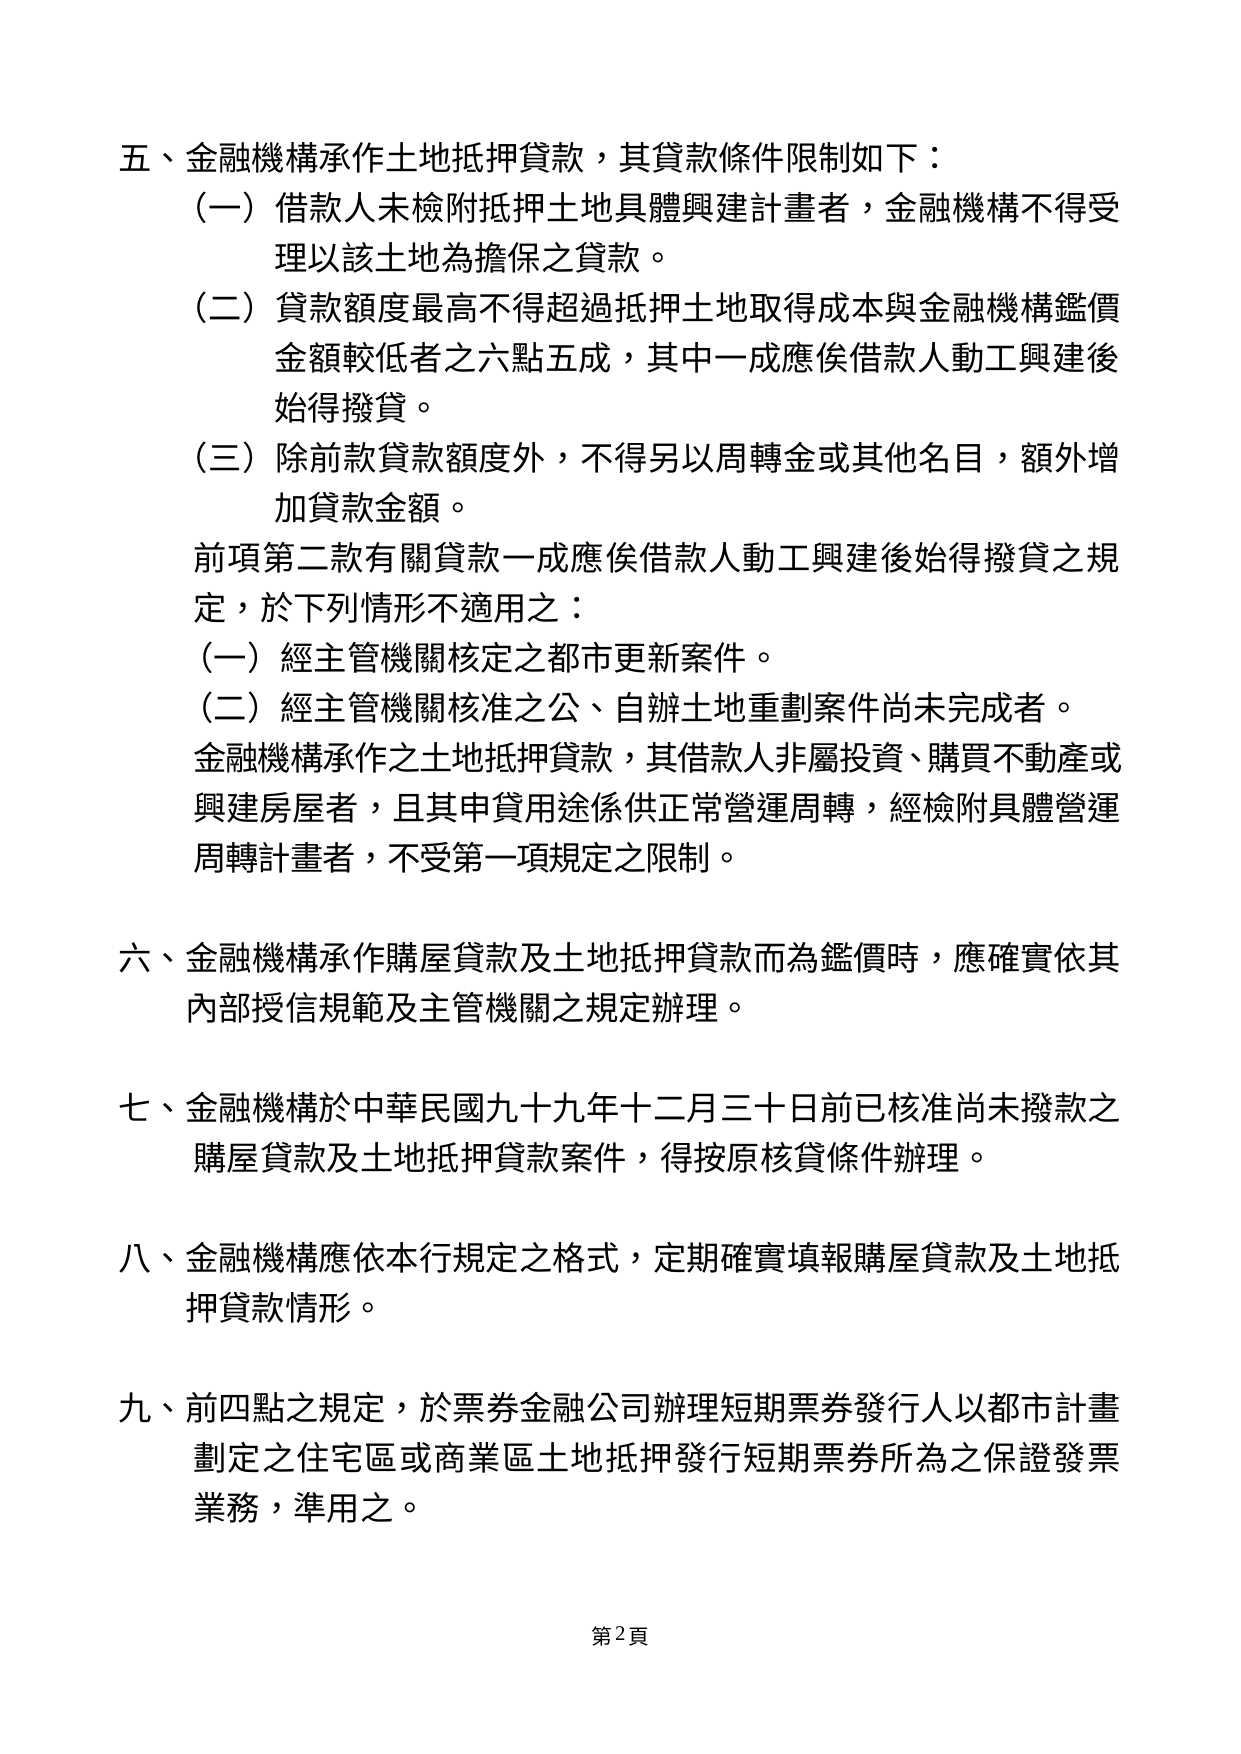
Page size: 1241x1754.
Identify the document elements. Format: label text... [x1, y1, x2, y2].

text 七、金融機構於中華民國九十九年十二月三十日前已核准尚未撥款之購屋貸款及土地抵押貸款案件，得按原核貸條件辦理。 [118, 1080, 1122, 1180]
text 八、金融機構應依本行規定之格式，定期確實填報購屋貸款及土地抵押貸款情形。 [118, 1230, 1122, 1330]
text 五、金融機構承作土地抵押貸款，其貸款條件限制如下： [118, 130, 1117, 180]
text （三）除前款貸款額度外，不得另以周轉金或其他名目，額外增加貸款金額。 [174, 430, 1122, 530]
text （二）經主管機關核准之公、自辦土地重劃案件尚未完成者。 [180, 680, 1122, 730]
text （二）貸款額度最高不得超過抵押土地取得成本與金融機構鑑價金額較低者之六點五成，其中一成應俟借款人動工興建後始得撥貸。 [174, 280, 1122, 430]
text 金融機構承作之土地抵押貸款，其借款人非屬投資、購買不動產或興建房屋者，且其申貸用途係供正常營運周轉，經檢附具體營運周轉計畫者，不受第一項規定之限制。 [193, 730, 1122, 880]
text （一）經主管機關核定之都市更新案件。 [180, 630, 1122, 680]
text 前項第二款有關貸款一成應俟借款人動工興建後始得撥貸之規定，於下列情形不適用之： [193, 530, 1122, 630]
text 九、前四點之規定，於票券金融公司辦理短期票券發行人以都市計畫劃定之住宅區或商業區土地抵押發行短期票券所為之保證發票業務，準用之。 [118, 1380, 1122, 1530]
text 六、金融機構承作購屋貸款及土地抵押貸款而為鑑價時，應確實依其內部授信規範及主管機關之規定辦理。 [118, 930, 1122, 1030]
text （一）借款人未檢附抵押土地具體興建計畫者，金融機構不得受理以該土地為擔保之貸款。 [174, 180, 1122, 280]
